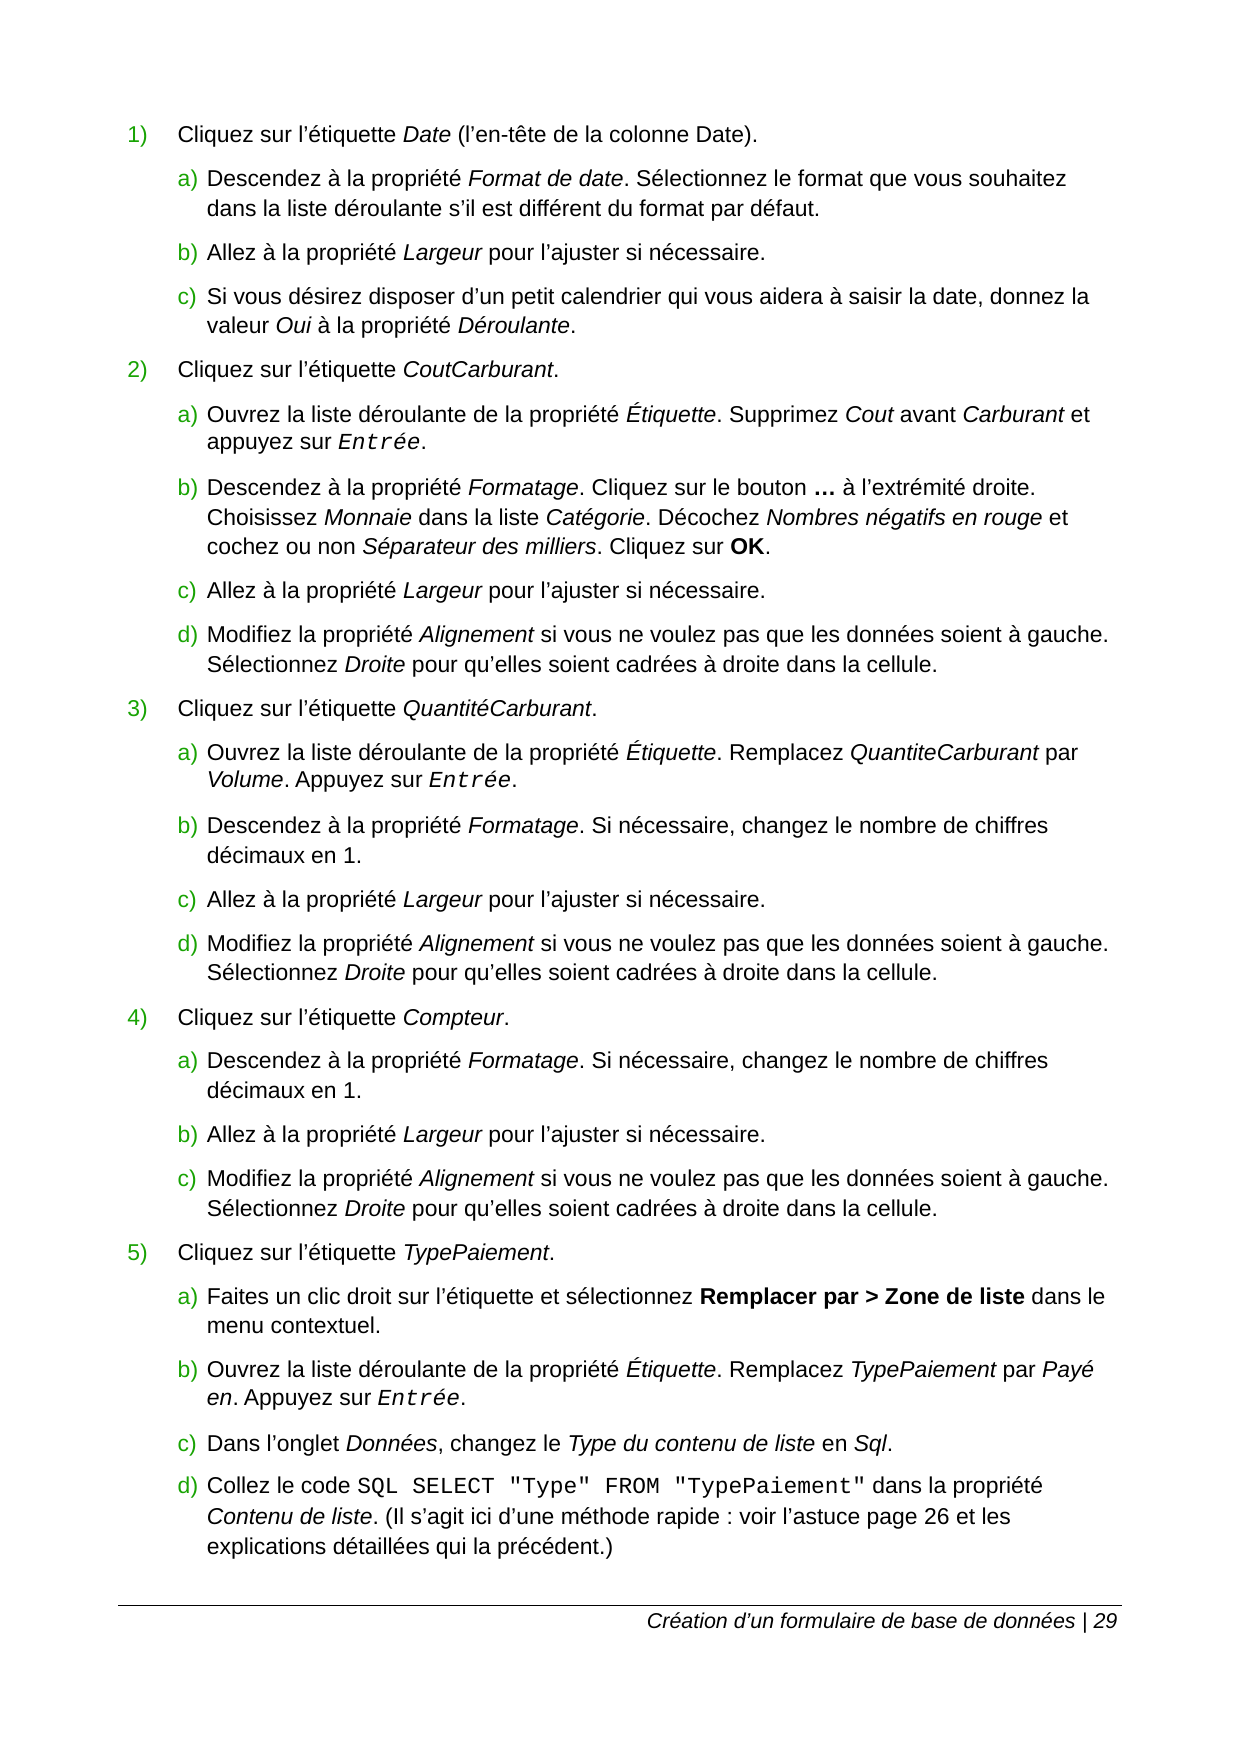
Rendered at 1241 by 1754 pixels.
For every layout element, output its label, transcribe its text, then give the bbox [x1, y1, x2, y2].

list Cliquez sur l’étiquette CoutCarburant. [148, 353, 1122, 383]
list Allez à la propriété Largeur pour l’ajuster si nécessaire. [171, 883, 1122, 912]
list Cliquez sur l’étiquette Date (l’en-tête de la colonne Date). [148, 118, 1122, 148]
list Descendez à la propriété Formatage. Si nécessaire, changez le nombre de chiffres décimaux en 1. [171, 809, 1122, 868]
list Modifiez la propriété Alignement si vous ne voulez pas que les données soient à gauche. Sélectionnez Droite pour qu’elles soient cadrées à droite dans la cellule. [171, 927, 1122, 986]
list Modifiez la propriété Alignement si vous ne voulez pas que les données soient à gauche. Sélectionnez Droite pour qu’elles soient cadrées à droite dans la cellule. [171, 618, 1122, 677]
list Ouvrez la liste déroulante de la propriété Étiquette. Supprimez Cout avant Carburant et appuyez sur Entrée. [171, 397, 1122, 456]
list Collez le code SQL SELECT "Type" FROM "TypePaiement" dans la propriété Contenu de liste. (Il s’agit ici d’une méthode rapide : voir l’astuce page 26 et les explications détaillées qui la précédent.) [171, 1471, 1122, 1559]
list Ouvrez la liste déroulante de la propriété Étiquette. Remplacez TypePaiement par Payé en. Appuyez sur Entrée. [171, 1353, 1122, 1412]
list Descendez à la propriété Formatage. Cliquez sur le bouton … à l’extrémité droite. Choisissez Monnaie dans la liste Catégorie. Décochez Nombres négatifs en rouge et cochez ou non Séparateur des milliers. Cliquez sur OK. [171, 471, 1122, 559]
list Descendez à la propriété Format de date. Sélectionnez le format que vous souhaitez dans la liste déroulante s’il est différent du format par défaut. [171, 162, 1122, 221]
list Faites un clic droit sur l’étiquette et sélectionnez Remplacer par > Zone de liste dans le menu contextuel. [171, 1279, 1122, 1338]
list Modifiez la propriété Alignement si vous ne voulez pas que les données soient à gauche. Sélectionnez Droite pour qu’elles soient cadrées à droite dans la cellule. [171, 1162, 1122, 1221]
list Descendez à la propriété Formatage. Si nécessaire, changez le nombre de chiffres décimaux en 1. [171, 1044, 1122, 1103]
list Allez à la propriété Largeur pour l’ajuster si nécessaire. [171, 574, 1122, 603]
list Ouvrez la liste déroulante de la propriété Étiquette. Remplacez QuantiteCarburant par Volume. Appuyez sur Entrée. [171, 736, 1122, 794]
list Cliquez sur l’étiquette QuantitéCarburant. [148, 692, 1122, 721]
list Allez à la propriété Largeur pour l’ajuster si nécessaire. [171, 236, 1122, 265]
list Cliquez sur l’étiquette TypePaiement. [148, 1236, 1122, 1265]
list Dans l’onglet Données, changez le Type du contenu de liste en Sql. [171, 1427, 1122, 1456]
list Allez à la propriété Largeur pour l’ajuster si nécessaire. [171, 1118, 1122, 1147]
list Si vous désirez disposer d’un petit calendrier qui vous aidera à saisir la date, donnez la valeur Oui à la propriété Déroulante. [171, 280, 1122, 339]
list Cliquez sur l’étiquette Compteur. [148, 1000, 1122, 1030]
